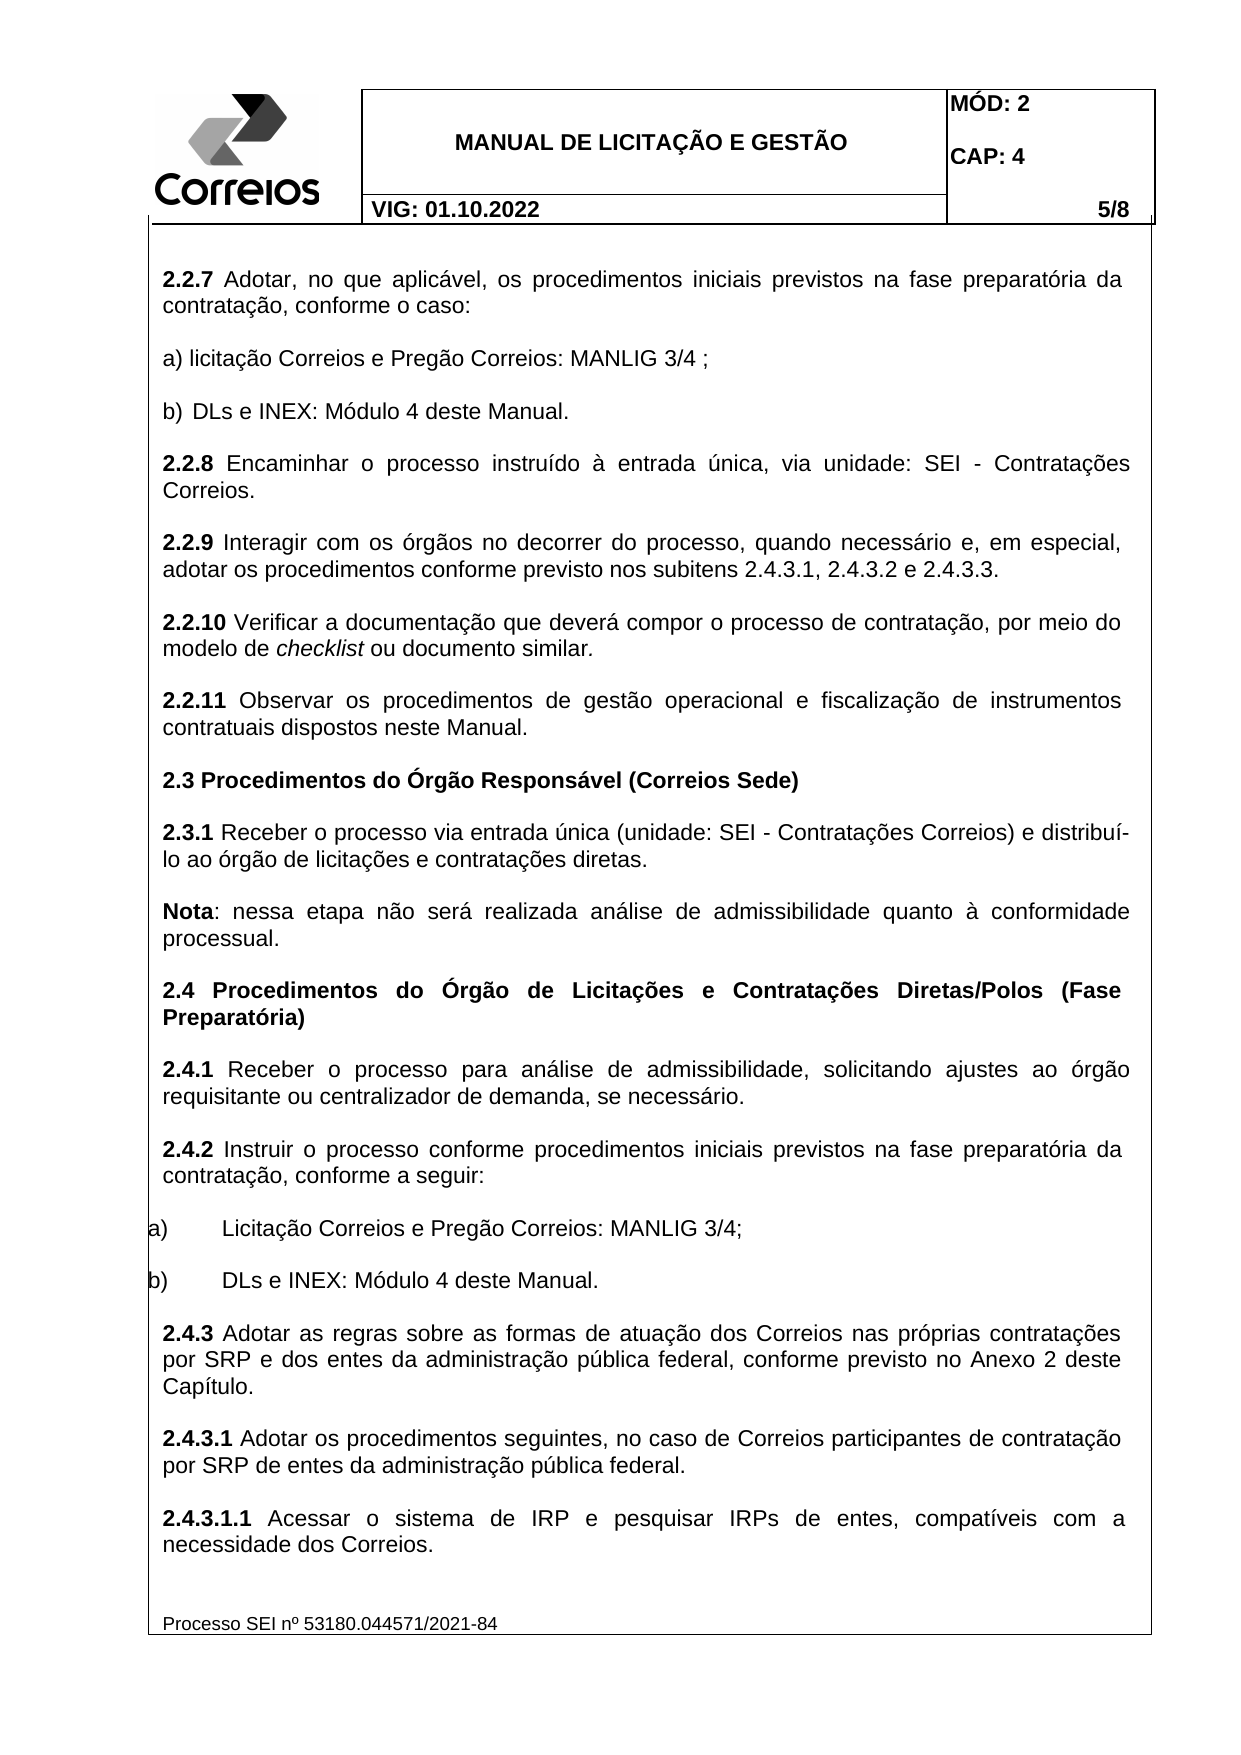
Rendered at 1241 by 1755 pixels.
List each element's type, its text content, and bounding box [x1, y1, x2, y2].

text a) licitação Correios e Pregão Correios: MANLIG 3/4 ; [162, 345, 1122, 371]
text 2.3 Procedimentos do Órgão Responsável (Correios Sede) [162, 767, 1131, 793]
text 2.4.3.1 Adotar os procedimentos seguintes, no caso de Correios participantes de contratação por SRP de entes da administração pública federal. [162, 1425, 1122, 1478]
list DLs e INEX: Módulo 4 deste Manual. [149, 1267, 1122, 1294]
text 2.4.1 Receber o processo para análise de admissibilidade, solicitando ajustes ao órgão requisitante ou centralizador de demanda, se necessário. [162, 1056, 1131, 1109]
text 2.4.2 Instruir o processo conforme procedimentos iniciais previstos na fase preparatória da contratação, conforme a seguir: [162, 1136, 1122, 1188]
text 2.3.1 Receber o processo via entrada única (unidade: SEI - Contratações Correios) e distribuí-lo ao órgão de licitações e contratações diretas. [162, 819, 1131, 872]
text 2.4.3 Adotar as regras sobre as formas de atuação dos Correios nas próprias contratações por SRP e dos entes da administração pública federal, conforme previsto no Anexo 2 deste Capítulo. [162, 1320, 1122, 1399]
list Licitação Correios e Pregão Correios: MANLIG 3/4; [149, 1214, 1137, 1241]
text 2.2.9 Interagir com os órgãos no decorrer do processo, quando necessário e, em especial, adotar os procedimentos conforme previsto nos subitens 2.4.3.1, 2.4.3.2 e 2.4.3.3. [162, 529, 1122, 582]
text 2.2.11 Observar os procedimentos de gestão operacional e fiscalização de instrumentos contratuais dispostos neste Manual. [162, 687, 1122, 740]
text Nota: nessa etapa não será realizada análise de admissibilidade quanto à conformidade processual. [162, 898, 1131, 951]
text 2.2.8 Encaminhar o processo instruído à entrada única, via unidade: SEI - Contratações Correios. [162, 450, 1131, 503]
text 2.4.3.1.1 Acessar o sistema de IRP e pesquisar IRPs de entes, compatíveis com a necessidade dos Correios. [162, 1504, 1125, 1557]
text 2.4 Procedimentos do Órgão de Licitações e Contratações Diretas/Polos (Fase Preparatória) [162, 977, 1122, 1030]
text 2.2.7 Adotar, no que aplicável, os procedimentos iniciais previstos na fase preparatória da contratação, conforme o caso: [162, 266, 1122, 318]
text 2.2.10 Verificar a documentação que deverá compor o processo de contratação, por meio do modelo de checklist ou documento similar. [162, 608, 1122, 661]
list DLs e INEX: Módulo 4 deste Manual. [162, 398, 1122, 424]
